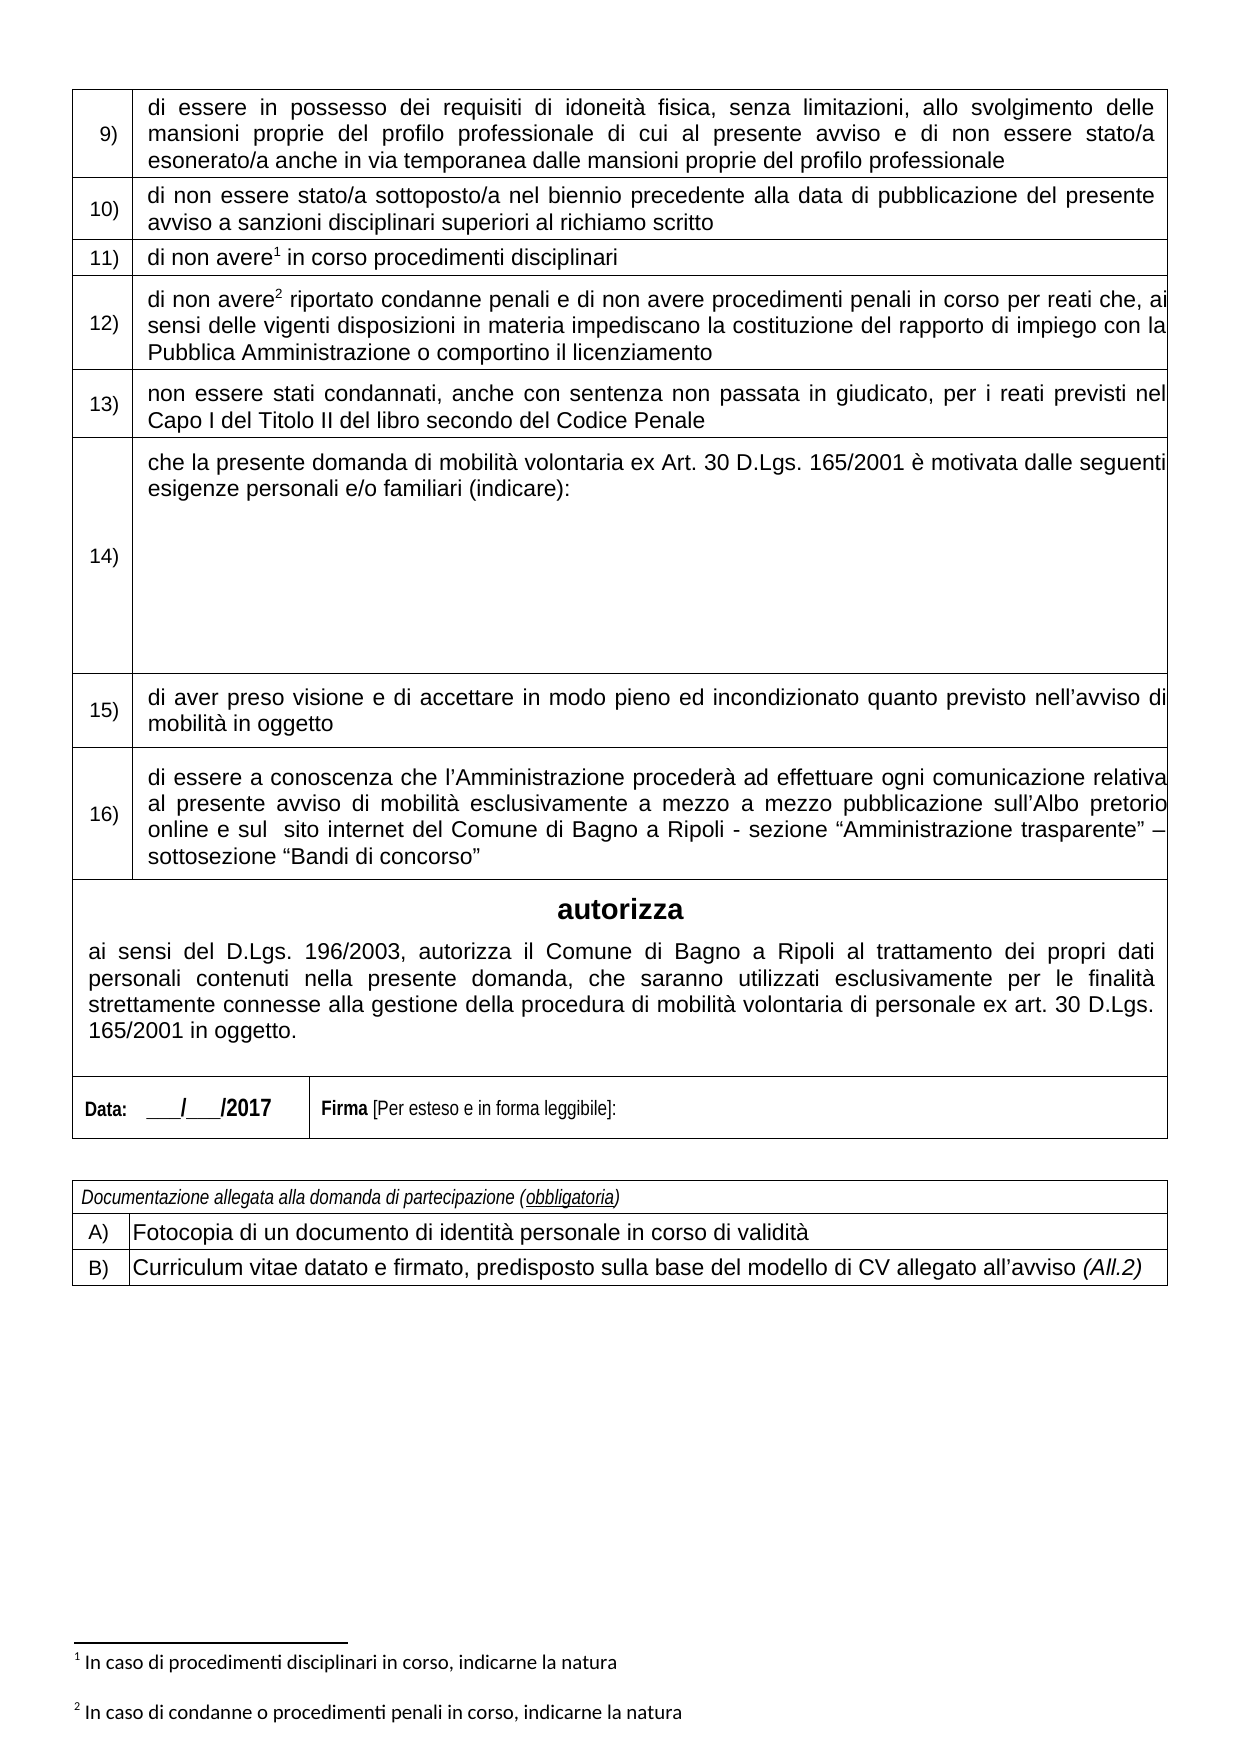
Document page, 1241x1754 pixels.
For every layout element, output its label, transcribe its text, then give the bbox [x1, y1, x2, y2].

table_cell 16) [73, 748, 132, 879]
table_cell autorizza ai sensi del D.Lgs. 196/2003, autorizza il Comune di Bagno a Ripoli al trattamento dei propri dati personali contenuti nella presente domanda, che saranno utilizzati esclusivamente per le finalità strettamente connesse alla gestione della procedura di mobilità volontaria di personale ex art. 30 D.Lgs. 165/2001 in oggetto. [73, 880, 1167, 1076]
table_cell A) [73, 1214, 129, 1249]
table_cell 14) [73, 438, 132, 673]
table_cell non essere stati condannati, anche con sentenza non passata in giudicato, per i reati previsti nel Capo I del Titolo II del libro secondo del Codice Penale [133, 370, 1167, 437]
table_cell 9) [73, 90, 132, 177]
table_cell Firma [Per esteso e in forma leggibile]: [310, 1077, 1167, 1138]
table_cell 12) [73, 276, 132, 369]
table_cell Data: ___/___/2017 [73, 1077, 309, 1138]
table_cell 13) [73, 370, 132, 437]
table_cell 10) [73, 178, 132, 239]
table_cell di non essere stato/a sottoposto/a nel biennio precedente alla data di pubblicazione del presente avviso a sanzioni disciplinari superiori al richiamo scritto [133, 178, 1167, 239]
table_cell di essere a conoscenza che l’Amministrazione procederà ad effettuare ogni comunicazione relativa al presente avviso di mobilità esclusivamente a mezzo a mezzo pubblicazione sull’Albo pretorio online e sul sito internet del Comune di Bagno a Ripoli - sezione “Amministrazione trasparente” – sottosezione “Bandi di concorso” [133, 748, 1167, 879]
table_cell di non avere riportato condanne penali e di non avere procedimenti penali in corso per reati che, ai sensi delle vigenti disposizioni in materia impediscano la costituzione del rapporto di impiego con la Pubblica Amministrazione o comportino il licenziamento [133, 276, 1167, 369]
table_cell di non avere in corso procedimenti disciplinari [133, 240, 1167, 275]
table_cell 15) [73, 674, 132, 747]
table_cell 11) [73, 240, 132, 275]
table_cell Curriculum vitae datato e firmato, predisposto sulla base del modello di CV allegato all’avviso (All.2) [130, 1250, 1167, 1285]
table_cell di aver preso visione e di accettare in modo pieno ed incondizionato quanto previsto nell’avviso di mobilità in oggetto [133, 674, 1167, 747]
table_header Documentazione allegata alla domanda di partecipazione (obbligatoria) [73, 1181, 1167, 1213]
table_cell che la presente domanda di mobilità volontaria ex Art. 30 D.Lgs. 165/2001 è motivata dalle seguenti esigenze personali e/o familiari (indicare): [133, 438, 1167, 673]
table_cell di essere in possesso dei requisiti di idoneità fisica, senza limitazioni, allo svolgimento delle mansioni proprie del profilo professionale di cui al presente avviso e di non essere stato/a esonerato/a anche in via temporanea dalle mansioni proprie del profilo professionale [133, 90, 1167, 177]
table_cell Fotocopia di un documento di identità personale in corso di validità [130, 1214, 1167, 1249]
table_cell B) [73, 1250, 129, 1285]
